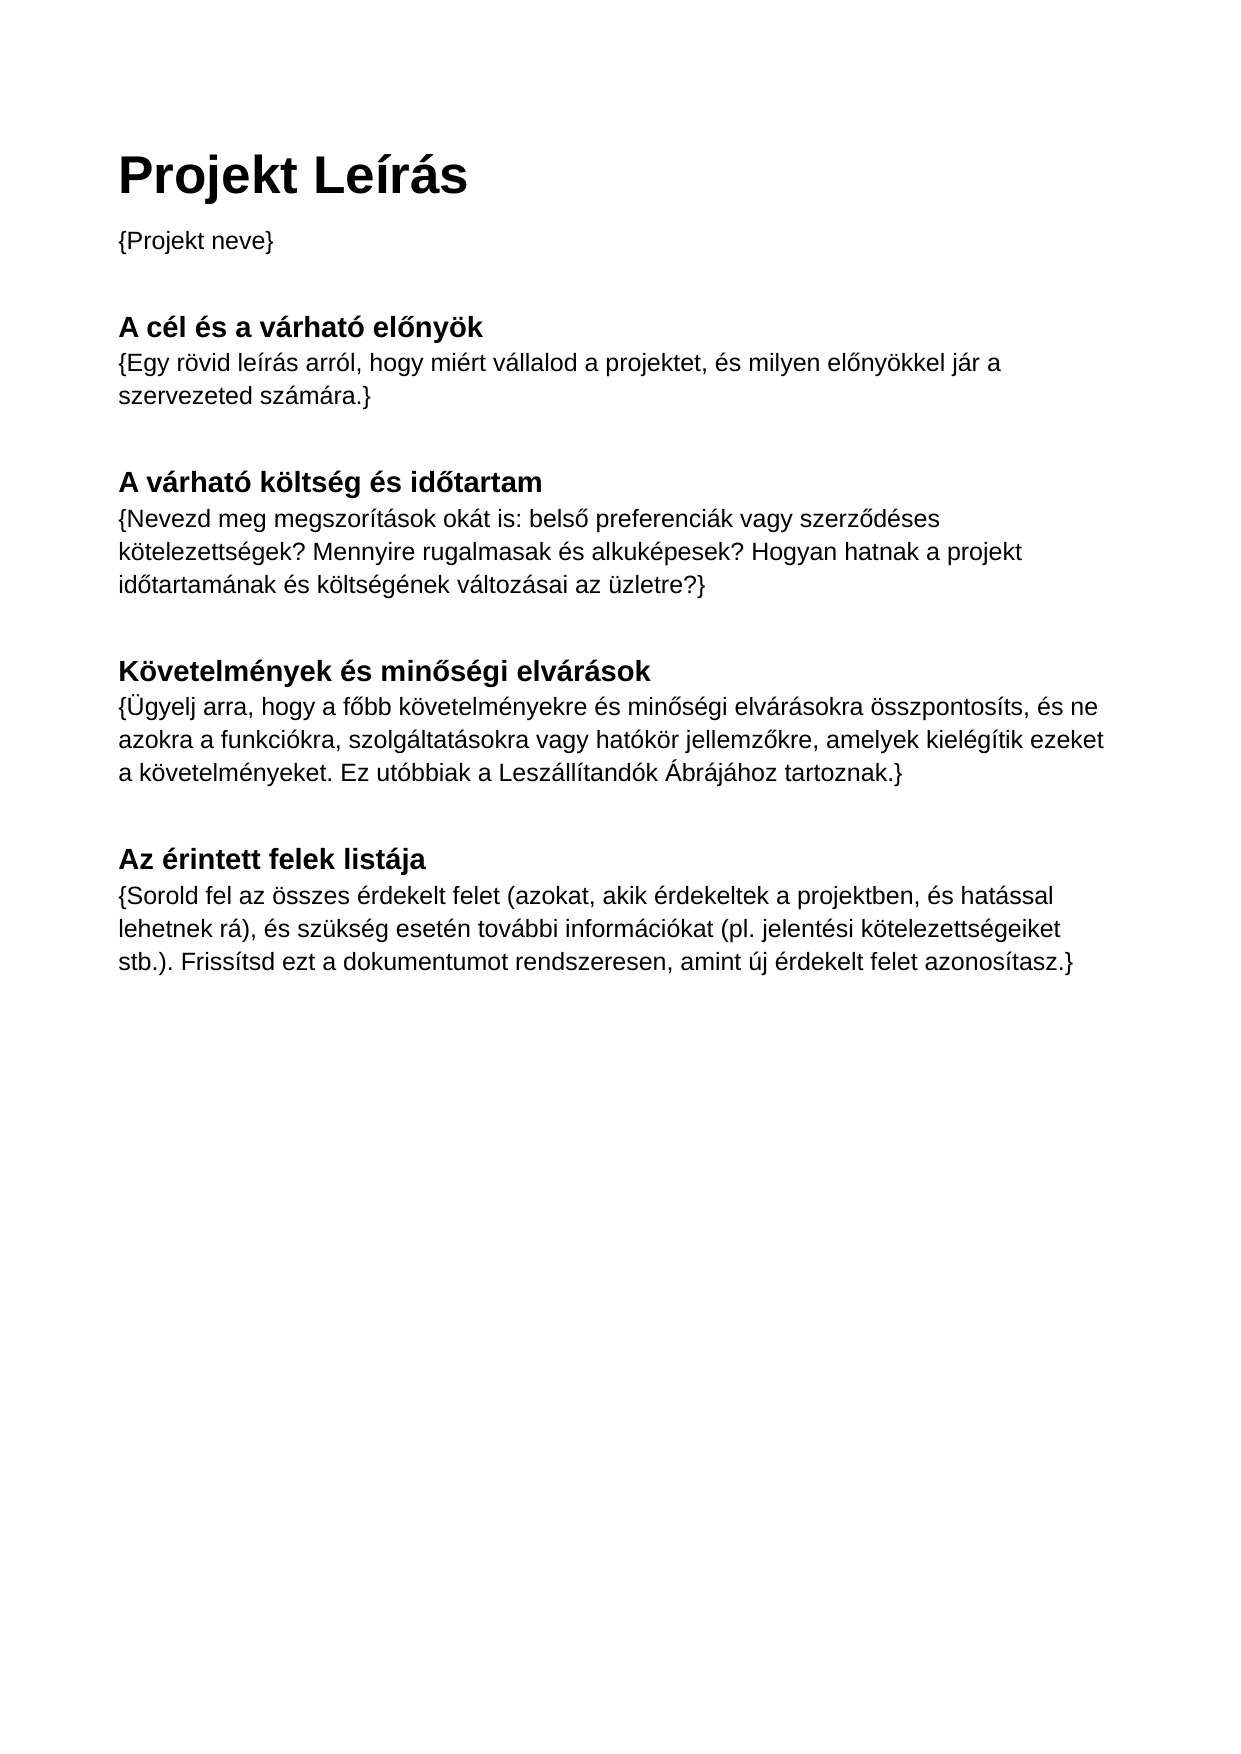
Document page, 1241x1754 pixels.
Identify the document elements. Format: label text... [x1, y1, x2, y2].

text {Projekt neve} [118, 226, 1122, 255]
subtitle A várható költség és időtartam [118, 465, 1122, 499]
text {Egy rövid leírás arról, hogy miért vállalod a projektet, és milyen előnyökkel jár a szervezeted számára.} [118, 348, 1122, 410]
text {Nevezd meg megszorítások okát is: belső preferenciák vagy szerződéses kötelezettségek? Mennyire rugalmasak és alkuképesek? Hogyan hatnak a projekt időtartamának és költségének változásai az üzletre?} [118, 504, 1122, 598]
text {Ügyelj arra, hogy a főbb követelményekre és minőségi elvárásokra összpontosíts, és ne azokra a funkciókra, szolgáltatásokra vagy hatókör jellemzőkre, amelyek kielégítik ezeket a követelményeket. Ez utóbbiak a Leszállítandók Ábrájához tartoznak.} [118, 692, 1122, 787]
subtitle A cél és a várható előnyök [118, 310, 1122, 343]
subtitle Követelmények és minőségi elvárások [118, 654, 1122, 687]
text {Sorold fel az összes érdekelt felet (azokat, akik érdekeltek a projektben, és hatással lehetnek rá), és szükség esetén további információkat (pl. jelentési kötelezettségeiket stb.). Frissítsd ezt a dokumentumot rendszeresen, amint új érdekelt felet azonosítasz.} [118, 881, 1122, 975]
subtitle Projekt Leírás [118, 143, 1122, 204]
subtitle Az érintett felek listája [118, 842, 1122, 876]
